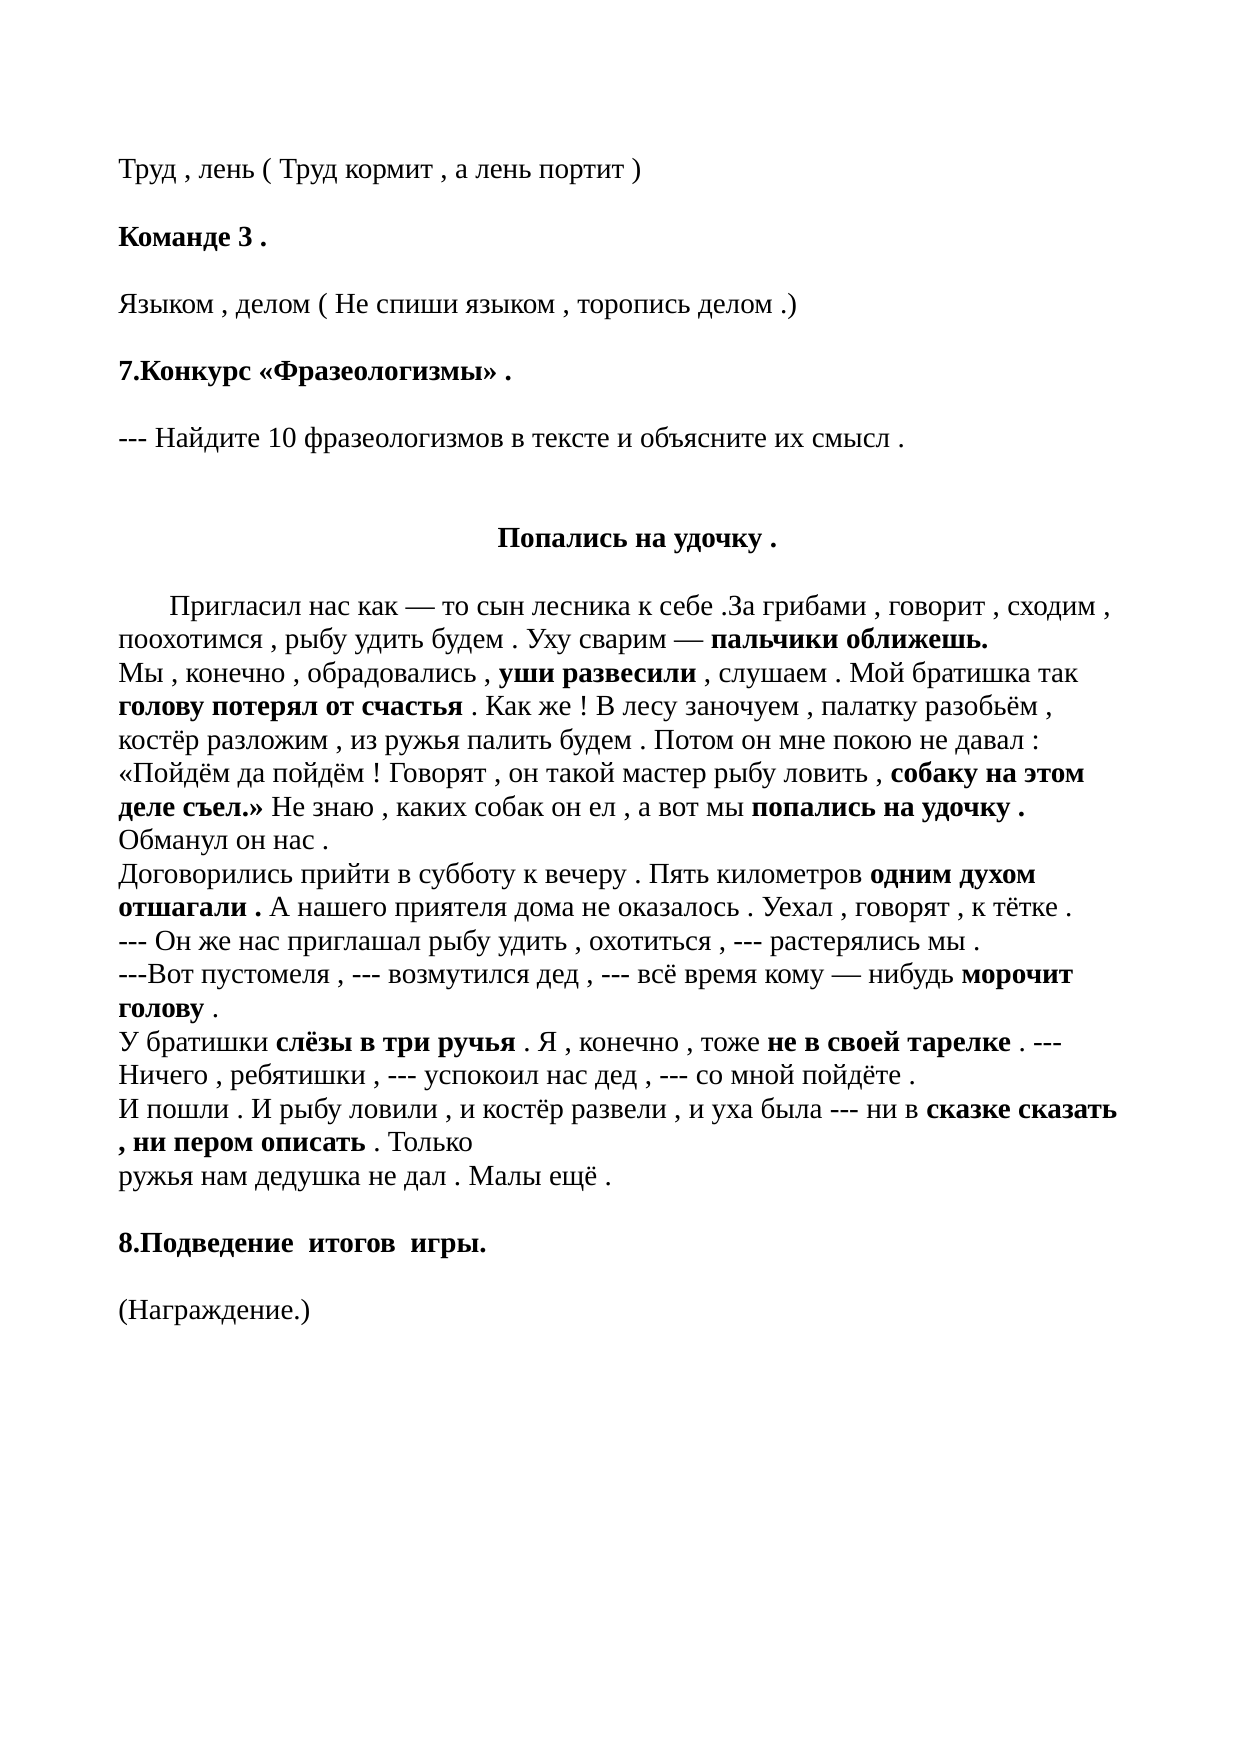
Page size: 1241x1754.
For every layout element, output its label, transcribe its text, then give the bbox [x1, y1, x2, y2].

text Попались на удочку . [118, 521, 1122, 554]
text --- Найдите 10 фразеологизмов в тексте и объясните их смысл . [118, 420, 1122, 453]
text Пригласил нас как — то сын лесника к себе .За грибами , говорит , сходим , поохотимся , рыбу удить будем . Уху сварим — пальчики оближешь. Мы , конечно , обрадовались , уши развесили , слушаем . Мой братишка так голову потерял от счастья . Как же ! В лесу заночуем , палатку разобьём , костёр разложим , из ружья палить будем . Потом он мне покою не давал : «Пойдём да пойдём ! Говорят , он такой мастер рыбу ловить , собаку на этом деле съел.» Не знаю , каких собак он ел , а вот мы попались на удочку . Обманул он нас . Договорились прийти в субботу к вечеру . Пять километров одним духом отшагали . А нашего приятеля дома не оказалось . Уехал , говорят , к тётке . --- Он же нас приглашал рыбу удить , охотиться , --- растерялись мы . ---Вот пустомеля , --- возмутился дед , --- всё время кому — нибудь морочит голову . У братишки слёзы в три ручья . Я , конечно , тоже не в своей тарелке . --- Ничего , ребятишки , --- успокоил нас дед , --- со мной пойдёте . И пошли . И рыбу ловили , и костёр развели , и уха была --- ни в сказке сказать , ни пером описать . Только [118, 588, 1122, 1158]
text (Награждение.) [118, 1292, 1122, 1326]
text 8.Подведение итогов игры. [118, 1225, 1122, 1258]
text Команде 3 . [118, 219, 1122, 252]
text 7.Конкурс «Фразеологизмы» . [118, 353, 1122, 386]
text Труд , лень ( Труд кормит , а лень портит ) [118, 152, 1122, 185]
text ружья нам дедушка не дал . Малы ещё . [118, 1158, 1122, 1191]
text Языком , делом ( Не спиши языком , торопись делом .) [118, 286, 1122, 319]
